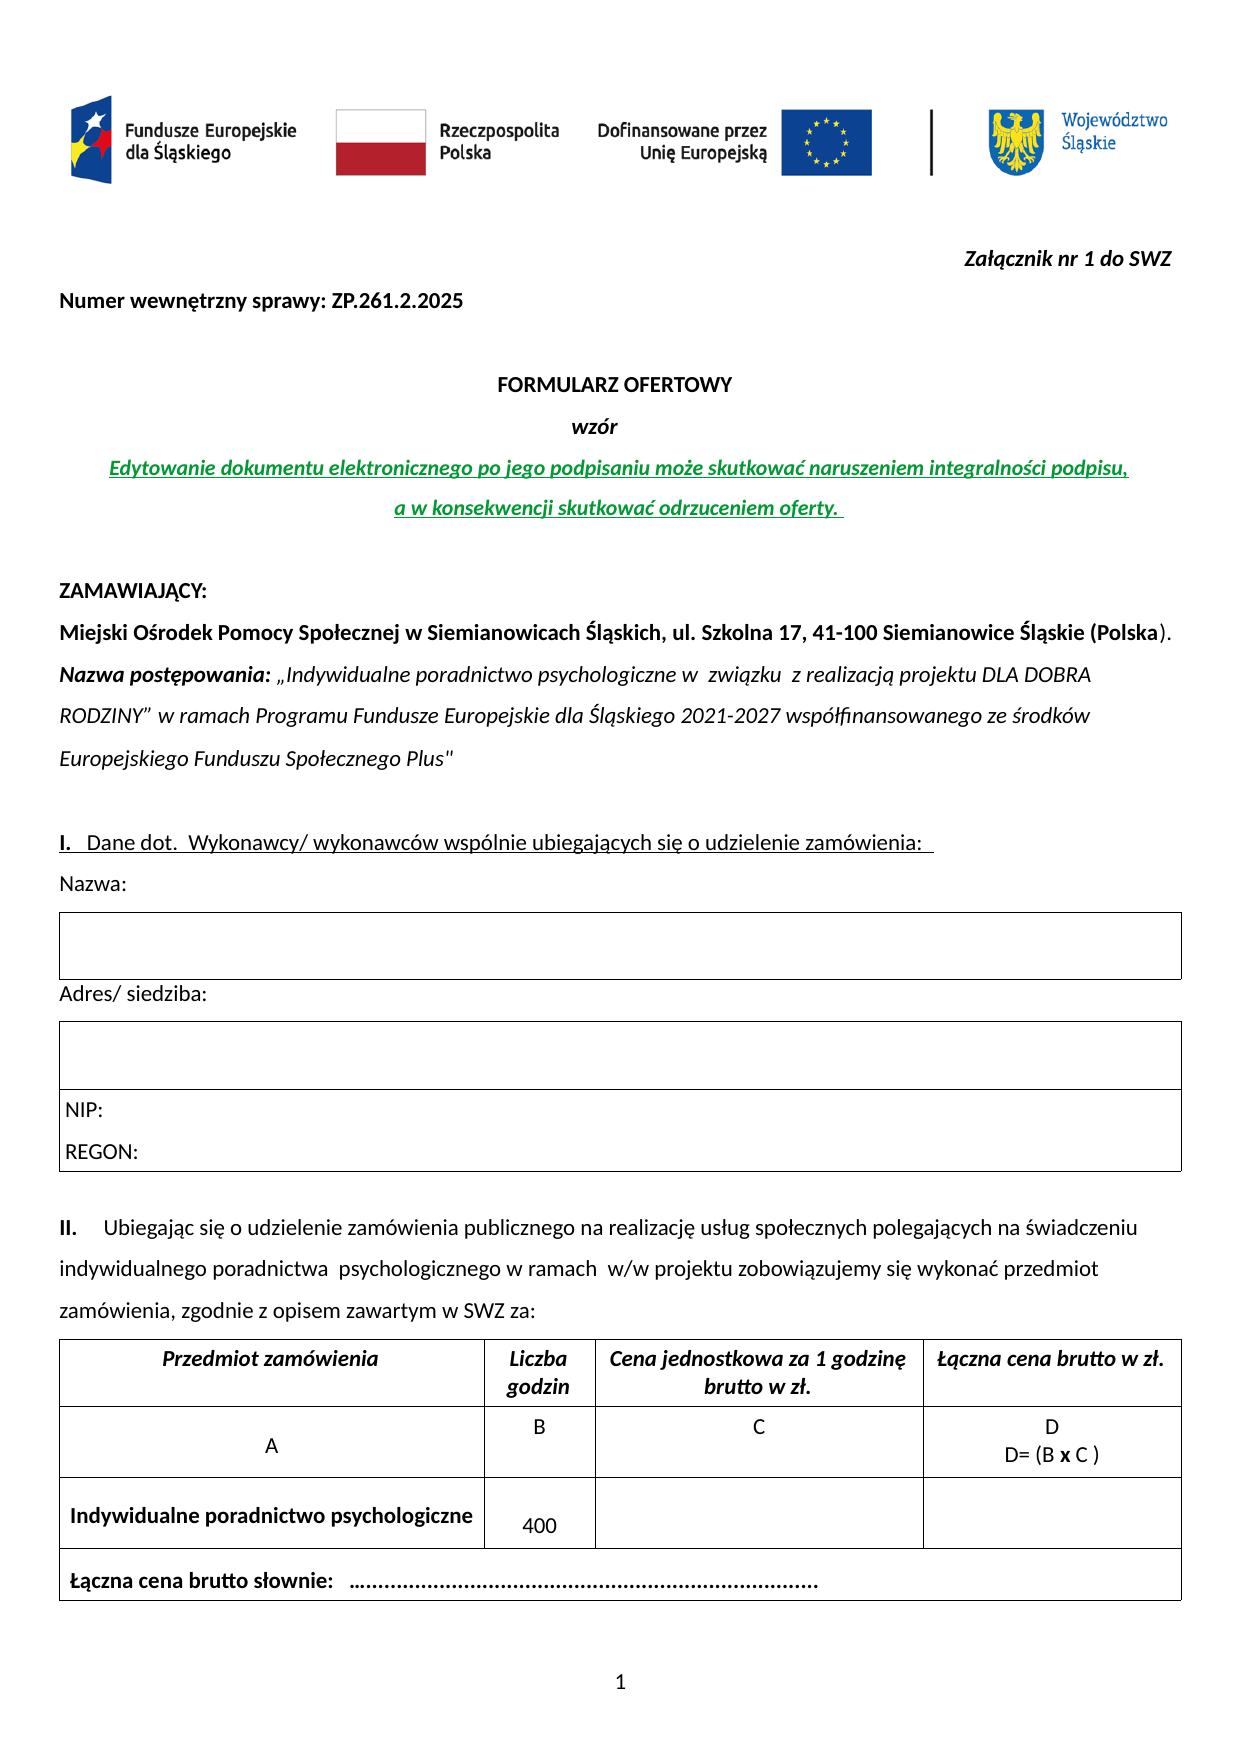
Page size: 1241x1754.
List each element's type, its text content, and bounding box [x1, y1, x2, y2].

table_header NIP: REGON: [60, 1090, 1181, 1171]
text Nazwa postępowania: „Indywidualne poradnictwo psychologiczne w związku z realizacją projektu DLA DOBRA RODZINY” w ramach Programu Fundusze Europejskie dla Śląskiego 2021-2027 współfinansowanego ze środków Europejskiego Funduszu Społecznego Plus" [59, 660, 1181, 772]
text wzór [59, 412, 1181, 440]
table_header Liczba godzin [485, 1340, 595, 1406]
table_header Cena jednostkowa za 1 godzinę brutto w zł. [596, 1340, 923, 1406]
text Edytowanie dokumentu elektronicznego po jego podpisaniu może skutkować naruszeniem integralności podpisu, a w konsekwencji skutkować odrzuceniem oferty. [59, 454, 1181, 520]
text II. Ubiegając się o udzielenie zamówienia publicznego na realizację usług społecznych polegających na świadczeniu indywidualnego poradnictwa psychologicznego w ramach w/w projektu zobowiązujemy się wykonać przedmiot zamówienia, zgodnie z opisem zawartym w SWZ za: [59, 1213, 1181, 1324]
text Adres/ siedziba: [59, 980, 1181, 1007]
table_cell Łączna cena brutto słownie: ….......................................................................... [60, 1549, 1181, 1599]
table_cell [924, 1478, 1181, 1548]
text Nazwa: [59, 869, 1181, 898]
table_header Przedmiot zamówienia [60, 1340, 484, 1406]
text Załącznik nr 1 do SWZ [59, 244, 1181, 272]
table_cell A [60, 1407, 484, 1477]
text Numer wewnętrzny sprawy: ZP.261.2.2025 [59, 286, 1181, 314]
text ZAMAWIAJĄCY: [59, 576, 1181, 604]
text Miejski Ośrodek Pomocy Społecznej w Siemianowicach Śląskich, ul. Szkolna 17, 41-100 Siemianowice Śląskie (Polska). [59, 618, 1181, 646]
table_header [60, 1022, 1181, 1089]
text I. Dane dot. Wykonawcy/ wykonawców wspólnie ubiegających się o udzielenie zamówienia: [59, 828, 1181, 856]
table_cell 400 [485, 1478, 595, 1548]
table_header Łączna cena brutto w zł. [924, 1340, 1181, 1406]
table_cell B [485, 1407, 595, 1477]
table_cell C [596, 1407, 923, 1477]
table_cell Indywidualne poradnictwo psychologiczne [60, 1478, 484, 1548]
text FORMULARZ OFERTOWY [59, 370, 1181, 398]
table_cell [596, 1478, 923, 1548]
table_header [60, 913, 1181, 979]
table_cell D D= (B x C ) [924, 1407, 1181, 1477]
